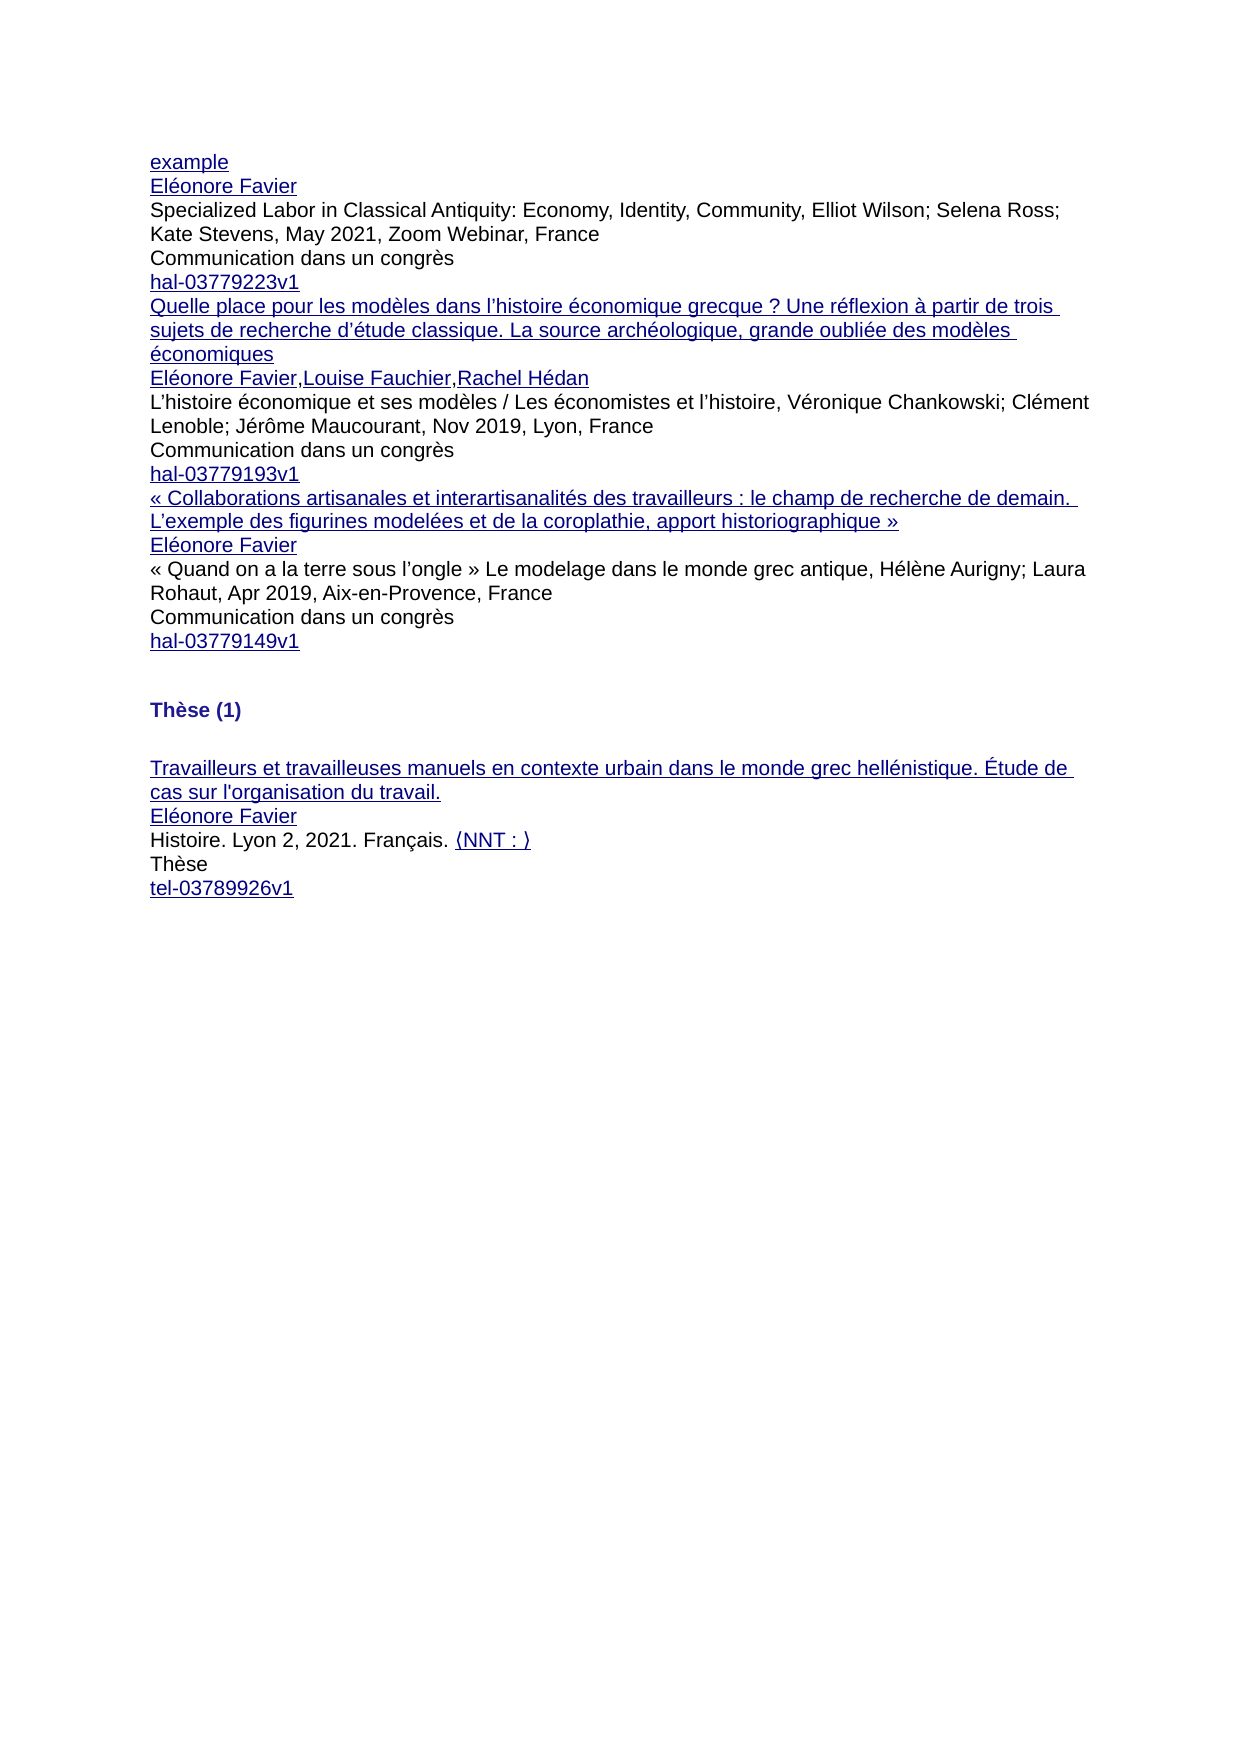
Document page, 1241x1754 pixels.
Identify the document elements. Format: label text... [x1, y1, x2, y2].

subtitle Thèse (1) [150, 698, 1090, 722]
table_header Travailleurs et travailleuses manuels en contexte urbain dans le monde grec hellénistique. Étude de cas sur l'organisation du travail. Eléonore Favier Histoire. Lyon 2, 2021. Français. ⟨NNT : ⟩ Thèse tel-03789926v1 [150, 756, 1090, 900]
table_cell Quelle place pour les modèles dans l’histoire économique grecque ? Une réflexion à partir de trois sujets de recherche d’étude classique. La source archéologique, grande oubliée des modèles économiques Eléonore Favier,Louise Fauchier,Rachel Hédan L’histoire économique et ses modèles / Les économistes et l’histoire, Véronique Chankowski; Clément Lenoble; Jérôme Maucourant, Nov 2019, Lyon, France Communication dans un congrès hal-03779193v1 [150, 294, 1090, 485]
table_cell Social hierarchy and work hierarchy: indistinct status within the manual production workshop. Slaves’ example Eléonore Favier Specialized Labor in Classical Antiquity: Economy, Identity, Community, Elliot Wilson; Selena Ross; Kate Stevens, May 2021, Zoom Webinar, France Communication dans un congrès hal-03779223v1 [150, 150, 1090, 294]
table_cell « Collaborations artisanales et interartisanalités des travailleurs : le champ de recherche de demain. L’exemple des figurines modelées et de la coroplathie, apport historiographique » Eléonore Favier « Quand on a la terre sous l’ongle » Le modelage dans le monde grec antique, Hélène Aurigny; Laura Rohaut, Apr 2019, Aix-en-Provence, France Communication dans un congrès hal-03779149v1 [150, 485, 1090, 653]
